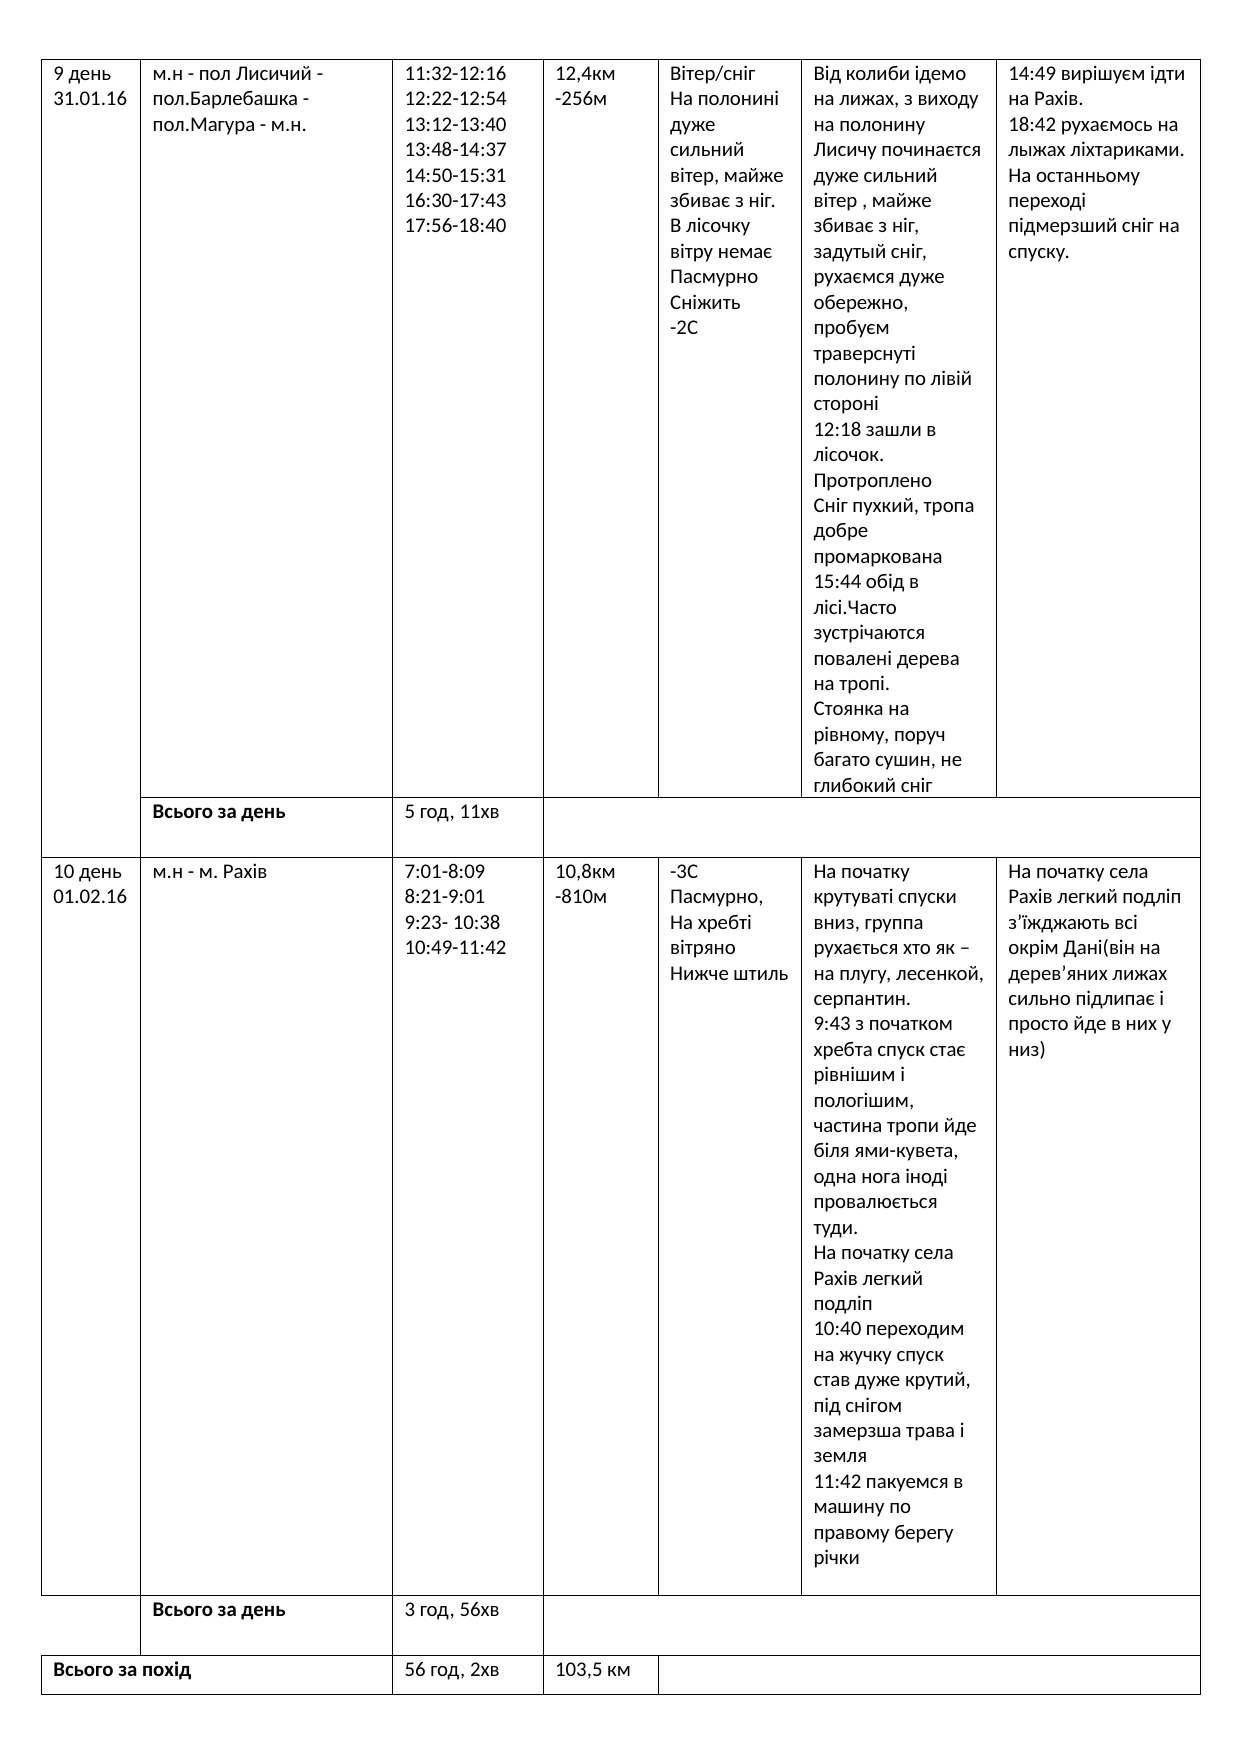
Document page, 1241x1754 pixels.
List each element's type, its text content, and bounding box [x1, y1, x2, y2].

table_cell 103,5 км [544, 1656, 658, 1694]
table_cell На початку крутуваті спуски вниз, группа рухається хто як – на плугу, лесенкой, серпантин. 9:43 з початком хребта спуск стає рівнішим і пологішим, частина тропи йде біля ями-кувета, одна нога іноді провалюється туди. На початку села Рахів легкий подліп 10:40 переходим на жучку спуск став дуже крутий, під снігом замерзша трава і земля 11:42 пакуемся в машину по правому берегу річки [802, 858, 996, 1595]
table_cell 56 год, 2хв [393, 1656, 543, 1694]
table_cell Від колиби ідемо на лижах, з виходу на полонину Лисичу починаєтся дуже сильний вітер , майже збиває з ніг, задутый сніг, рухаємся дуже обережно, пробуєм траверснуті полонину по лівій стороні 12:18 зашли в лісочок. Протроплено Сніг пухкий, тропа добре промаркована 15:44 обід в лісі.Часто зустрічаются повалені дерева на тропі. Стоянка на рівному, поруч багато сушин, не глибокий сніг [802, 60, 996, 797]
table_cell [659, 1656, 1200, 1694]
table_cell Всього за похід [42, 1656, 392, 1694]
table_cell 14:49 вирішуєм ідти на Рахів. 18:42 рухаємось на лыжах ліхтариками. На останньому переході підмерзший сніг на спуску. [997, 60, 1200, 797]
table_cell 10,8км -810м [544, 858, 658, 1595]
table_cell 7:01-8:09 8:21-9:01 9:23- 10:38 10:49-11:42 [393, 858, 543, 1595]
table_cell Всього за день [141, 1596, 392, 1655]
table_cell м.н - пол Лисичий - пол.Барлебашка - пол.Магура - м.н. [141, 60, 392, 797]
table_cell м.н - м. Рахів [141, 858, 392, 1595]
table_cell 5 год, 11хв [393, 798, 543, 857]
table_cell 9 день 31.01.16 [42, 60, 140, 857]
table_cell [544, 1596, 1200, 1655]
table_cell 11:32-12:16 12:22-12:54 13:12-13:40 13:48-14:37 14:50-15:31 16:30-17:43 17:56-18:40 [393, 60, 543, 797]
table_cell Вітер/сніг На полонині дуже сильний вітер, майже збиває з ніг. В лісочку вітру немає Пасмурно Сніжить -2С [659, 60, 801, 797]
table_cell Всього за день [141, 798, 392, 857]
table_cell [544, 798, 1200, 857]
table_cell 10 день 01.02.16 [42, 858, 140, 1595]
table_cell 12,4км -256м [544, 60, 658, 797]
table_cell 3 год, 56хв [393, 1596, 543, 1655]
table_cell На початку села Рахів легкий подліп з’їжджають всі окрім Дані(він на дерев’яних лижах сильно підлипає і просто йде в них у низ) [997, 858, 1200, 1595]
table_cell -3С Пасмурно, На хребті вітряно Нижче штиль [659, 858, 801, 1595]
